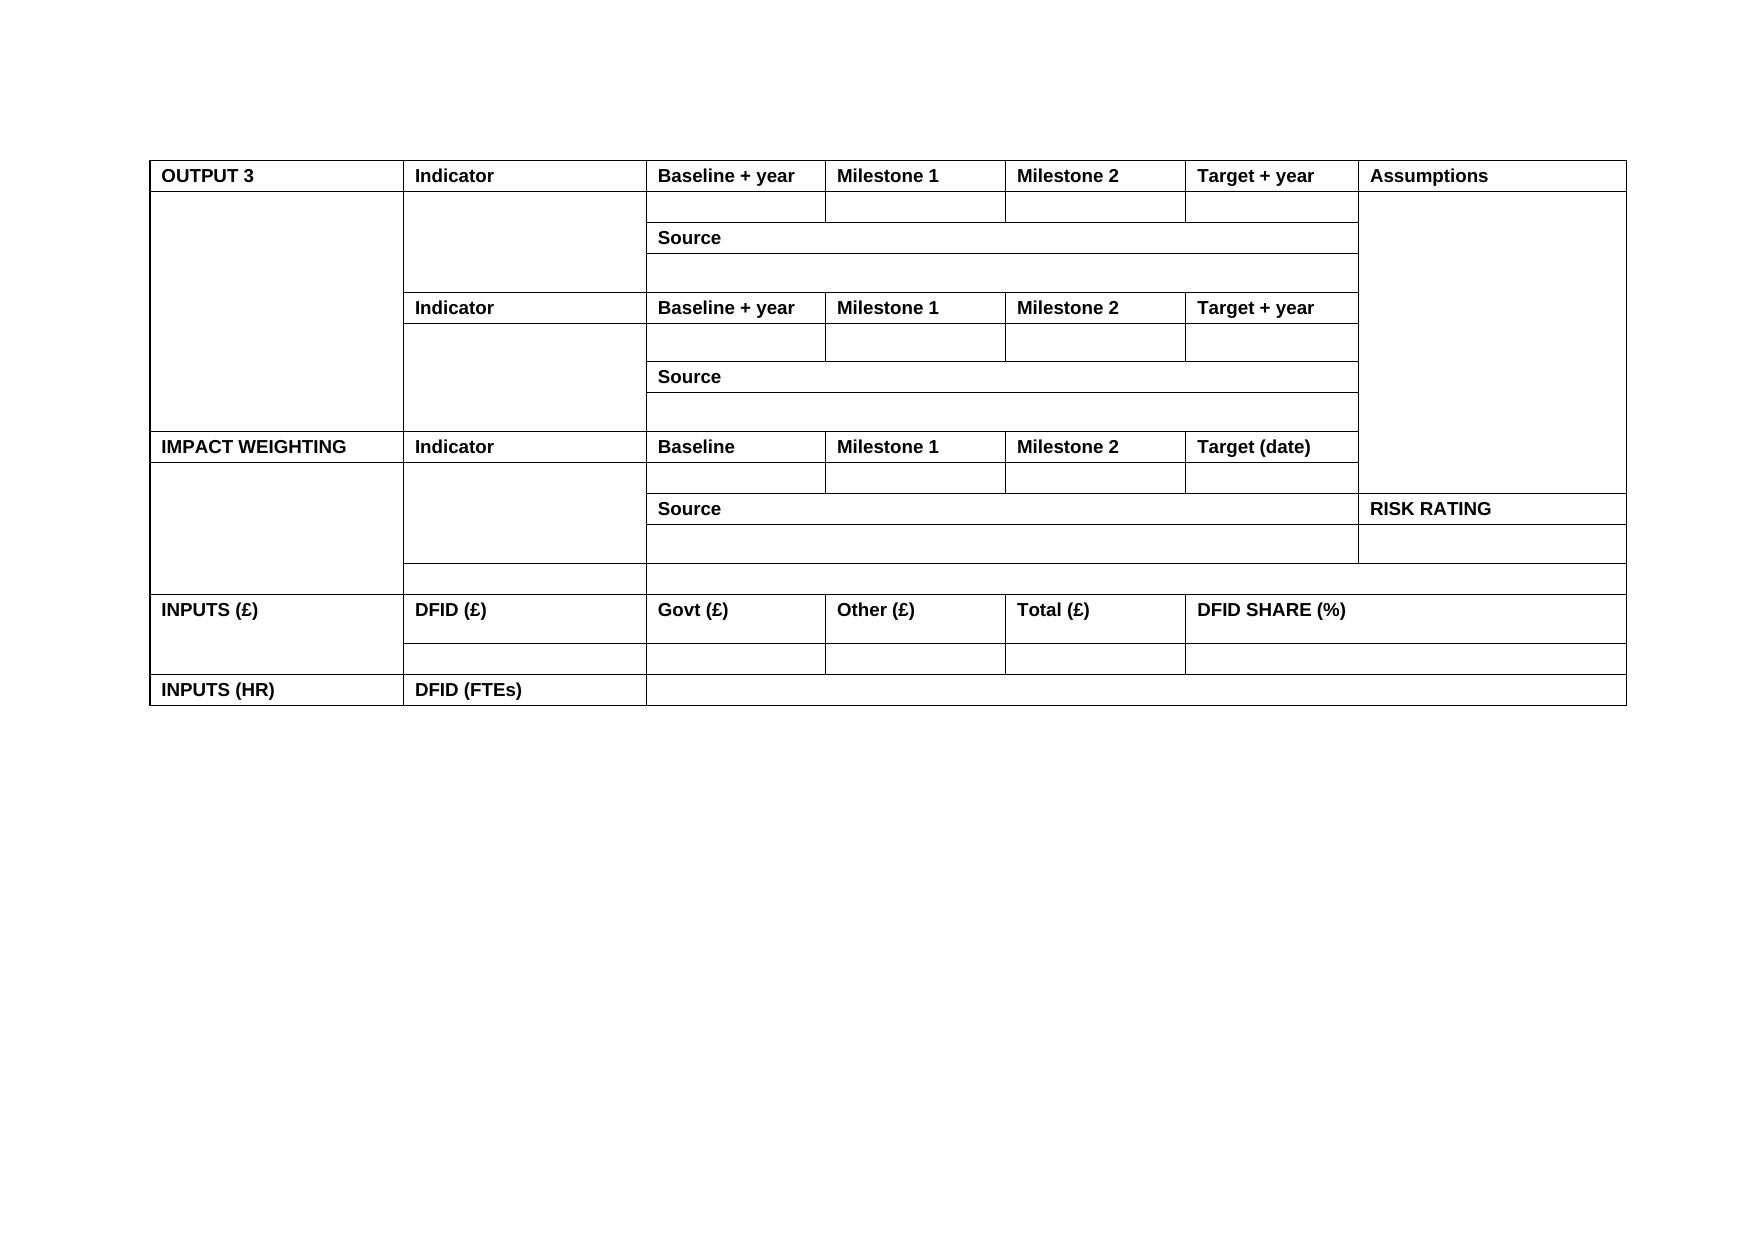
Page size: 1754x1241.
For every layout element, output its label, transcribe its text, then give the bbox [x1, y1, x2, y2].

table_cell [826, 324, 1005, 361]
table_header OUTPUT 3 [151, 161, 403, 191]
table_header Assumptions [1359, 161, 1626, 191]
table_cell [1186, 192, 1358, 222]
table_cell [647, 675, 1626, 704]
table_cell Baseline [647, 432, 825, 462]
table_cell [151, 192, 403, 431]
table_cell [826, 644, 1005, 674]
table_cell [647, 463, 825, 493]
table_cell [647, 393, 1358, 431]
table_cell INPUTS (£) [151, 595, 403, 674]
table_cell Milestone 1 [826, 293, 1005, 323]
table_cell [404, 192, 646, 292]
table_cell Indicator [404, 432, 646, 462]
table_cell [647, 564, 1626, 594]
table_cell [1006, 644, 1185, 674]
table_cell Source [647, 494, 1358, 524]
table_cell [404, 463, 646, 563]
table_cell [647, 192, 825, 222]
table_cell INPUTS (HR) [151, 675, 403, 704]
table_cell [151, 463, 403, 594]
table_cell Other (£) [826, 595, 1005, 643]
table_header Baseline + year [647, 161, 825, 191]
table_cell Baseline + year [647, 293, 825, 323]
table_header Target + year [1186, 161, 1358, 191]
table_cell Govt (£) [647, 595, 825, 643]
table_cell Milestone 2 [1006, 432, 1185, 462]
table_cell Target + year [1186, 293, 1358, 323]
table_cell [404, 644, 646, 674]
table_cell DFID (FTEs) [404, 675, 646, 704]
table_cell IMPACT WEIGHTING [151, 432, 403, 462]
table_cell DFID SHARE (%) [1186, 595, 1626, 643]
table_cell Source [647, 362, 1358, 392]
table_cell [1359, 192, 1626, 493]
table_cell Target (date) [1186, 432, 1358, 462]
table_cell Indicator [404, 293, 646, 323]
table_cell [1359, 525, 1626, 563]
table_cell [404, 324, 646, 431]
table_cell [1006, 324, 1185, 361]
table_cell [1006, 463, 1185, 493]
table_cell Milestone 2 [1006, 293, 1185, 323]
table_header Milestone 1 [826, 161, 1005, 191]
table_cell [826, 192, 1005, 222]
table_header Milestone 2 [1006, 161, 1185, 191]
table_cell RISK RATING [1359, 494, 1626, 524]
table_cell [826, 463, 1005, 493]
table_cell [1186, 463, 1358, 493]
table_cell [647, 525, 1358, 563]
table_cell [1006, 192, 1185, 222]
table_cell [1186, 644, 1626, 674]
table_cell DFID (£) [404, 595, 646, 643]
table_header Indicator [404, 161, 646, 191]
table_cell [647, 254, 1358, 292]
table_cell [404, 564, 646, 594]
table_cell [1186, 324, 1358, 361]
table_cell Milestone 1 [826, 432, 1005, 462]
table_cell Source [647, 223, 1358, 253]
table_cell [647, 644, 825, 674]
table_cell [647, 324, 825, 361]
table_cell Total (£) [1006, 595, 1185, 643]
